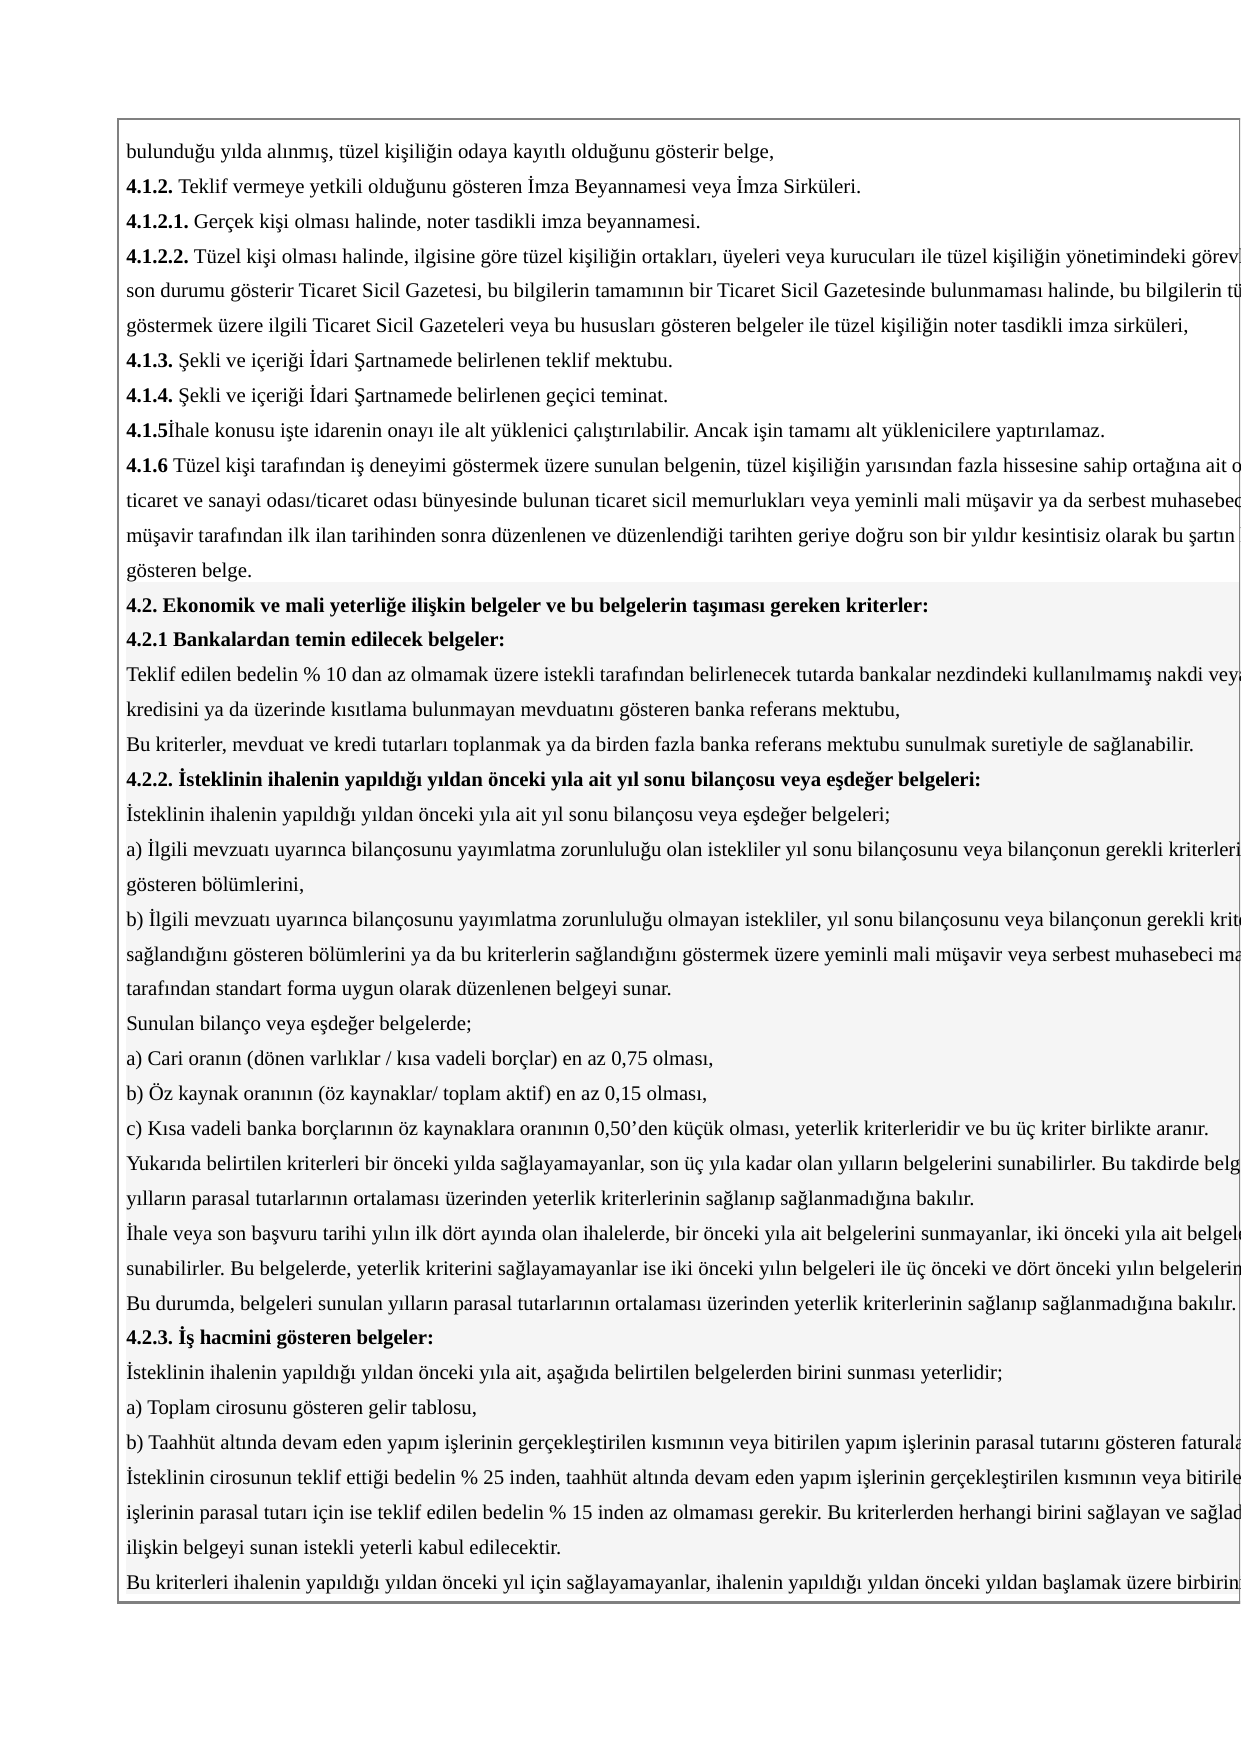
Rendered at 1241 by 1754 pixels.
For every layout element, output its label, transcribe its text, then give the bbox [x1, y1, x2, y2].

table_header 4.2. Ekonomik ve mali yeterliğe ilişkin belgeler ve bu belgelerin taşıması gereken kriterler: [126, 582, 1239, 617]
table_cell Teklif edilen bedelin % 10 dan az olmamak üzere istekli tarafından belirlenecek tutarda bankalar nezdindeki kullanılmamış nakdi veya gayrinakdi kredisini ya da üzerinde kısıtlama bulunmayan mevduatını gösteren banka referans mektubu, Bu kriterler, mevduat ve kredi tutarları toplanmak ya da birden fazla banka referans mektubu sunulmak suretiyle de sağlanabilir. [126, 651, 1239, 756]
table_header T.C. BAŞBAKANLIK TOPLU KONUT İDARESİ BAŞKANLIĞI İHALE İLANI YAPIM İŞİ YAPTIRILACAKTIR. Toplu Konut İdaresi Başkanlığı Toplu Konut İdaresi Başkanlığı T.C. BAŞBAKANLIK TOPLU KONUT İDARESİ BAŞKANLIĞI-TOKİ Samsun İli Ladik İlçesi 2 Etap 143 Adet Konut ve Büfe İnşaatı ile Altyapı ve Çevre Düzenlemesi İşi yapım işi 4734 sayılı Kamu İhale Kanununun 19 uncu maddesine göre açık ihale usulü ile ihale edilecektir. İhaleye ilişkin ayrıntılı bilgiler aşağıda yer almaktadır. 2-İhale konusu yapım işinin 3- İhalenin 4. İhaleye katılabilme şartları ve istenilen belgeler ile yeterlik değerlendirmesinde uygulanacak kriterler: 4.1. İhaleye katılma şartları ve istenilen belgeler: 4.1.1. Mevzuatı gereği kayıtlı olduğu Ticaret ve/veya Sanayi Odası ya da Esnaf ve Sanatkarlar Odası veya ilgili Meslek Odası Belgesi. 4.1.1.1. Gerçek kişi olması halinde, kayıtlı olduğu ticaret ve/veya sanayi odasından ya da esnaf ve sânatkar odasından veya ilgili meslek odasından, ilk ilan veya ihale tarihinin içinde bulunduğu yılda alınmış, odaya kayıtlı olduğunu gösterir belge, 4.1.1.2. Tüzel kişi olması halinde, ilgili mevzuatı gereği kayıtlı bulunduğu Ticaret ve/veya Sanayi Odasından, ilk ilan veya ihale tarihinin içinde bulunduğu yılda alınmış, tüzel kişiliğin odaya kayıtlı olduğunu gösterir belge, 4.1.2. Teklif vermeye yetkili olduğunu gösteren İmza Beyannamesi veya İmza Sirküleri. 4.1.2.1. Gerçek kişi olması halinde, noter tasdikli imza beyannamesi. 4.1.2.2. Tüzel kişi olması halinde, ilgisine göre tüzel kişiliğin ortakları, üyeleri veya kurucuları ile tüzel kişiliğin yönetimindeki görevlileri belirten son durumu gösterir Ticaret Sicil Gazetesi, bu bilgilerin tamamının bir Ticaret Sicil Gazetesinde bulunmaması halinde, bu bilgilerin tümünü göstermek üzere ilgili Ticaret Sicil Gazeteleri veya bu hususları gösteren belgeler ile tüzel kişiliğin noter tasdikli imza sirküleri, 4.1.3. Şekli ve içeriği İdari Şartnamede belirlenen teklif mektubu. 4.1.4. Şekli ve içeriği İdari Şartnamede belirlenen geçici teminat. 4.1.5İhale konusu işte idarenin onayı ile alt yüklenici çalıştırılabilir. Ancak işin tamamı alt yüklenicilere yaptırılamaz. 4.1.6 Tüzel kişi tarafından iş deneyimi göstermek üzere sunulan belgenin, tüzel kişiliğin yarısından fazla hissesine sahip ortağına ait olması halinde, ticaret ve sanayi odası/ticaret odası bünyesinde bulunan ticaret sicil memurlukları veya yeminli mali müşavir ya da serbest muhasebeci mali müşavir tarafından ilk ilan tarihinden sonra düzenlenen ve düzenlendiği tarihten geriye doğru son bir yıldır kesintisiz olarak bu şartın korunduğunu gösteren belge. 5.Ekonomik açıdan en avantajlı teklif sadece fiyat esasına göre belirlenecektir. 6. İhaleye sadece yerli istekliler katılabilecektir. 7. İhale dokümanının görülmesi ve satın alınması: 7.1. İhale dokümanı, idarenin adresinde görülebilir ve 250 TRY (Türk Lirası) karşılığı T.C.Başbakanlık Toplu Konut İdaresi Başkanlığıadresinden satın alınabilir. 7.2. İhaleye teklif verecek olanların ihale dokümanını satın almaları zorunludur. 8. Teklifler, ihale tarih ve saatine kadar T.C.Başbakanlık Toplu Konut İdaresi Başkanlığı Bilkent Plaza B1 Blok Bilkent 06800 ÇANKAYA/ ANKARA adresine elden teslim edilebileceği gibi, aynı adrese iadeli taahhütlü posta vasıtasıyla da gönderilebilir. 9. İstekliler tekliflerini, anahtar teslimi götürü bedel üzerinden verecektir. İhale sonucu, üzerine ihale yapılan istekliyle anahtar teslimi götürü bedel sözleşme imzalanacaktır. Bu ihalede, işin tamamı için teklif verilecektir. 10. İstekliler teklif ettikleri bedelin %3’ünden az olmamak üzere kendi belirleyecekleri tutarda geçici teminat vereceklerdir. 11. Verilen tekliflerin geçerlilik süresi, ihale tarihinden itibaren 120 (yüzyirmi) takvim günüdür. 12. Konsorsiyum olarak ihaleye teklif verilemez. 13. Diğer hususlar: İhalede Uygulanacak Sınır Değer Katsayısı (N) : 0,95 [119, 120, 1239, 1601]
table_cell 4.2.1 Bankalardan temin edilecek belgeler: [126, 617, 1239, 651]
table_cell 4.2.2. İsteklinin ihalenin yapıldığı yıldan önceki yıla ait yıl sonu bilançosu veya eşdeğer belgeleri: [126, 756, 1239, 791]
table_cell 4.2.3. İş hacmini gösteren belgeler: [126, 1315, 1239, 1349]
table_cell İsteklinin ihalenin yapıldığı yıldan önceki yıla ait yıl sonu bilançosu veya eşdeğer belgeleri; a) İlgili mevzuatı uyarınca bilançosunu yayımlatma zorunluluğu olan istekliler yıl sonu bilançosunu veya bilançonun gerekli kriterlerin sağlandığını gösteren bölümlerini, b) İlgili mevzuatı uyarınca bilançosunu yayımlatma zorunluluğu olmayan istekliler, yıl sonu bilançosunu veya bilançonun gerekli kriterlerin sağlandığını gösteren bölümlerini ya da bu kriterlerin sağlandığını göstermek üzere yeminli mali müşavir veya serbest muhasebeci mali müşavir tarafından standart forma uygun olarak düzenlenen belgeyi sunar. Sunulan bilanço veya eşdeğer belgelerde; a) Cari oranın (dönen varlıklar / kısa vadeli borçlar) en az 0,75 olması, b) Öz kaynak oranının (öz kaynaklar/ toplam aktif) en az 0,15 olması, c) Kısa vadeli banka borçlarının öz kaynaklara oranının 0,50’den küçük olması, yeterlik kriterleridir ve bu üç kriter birlikte aranır. Yukarıda belirtilen kriterleri bir önceki yılda sağlayamayanlar, son üç yıla kadar olan yılların belgelerini sunabilirler. Bu takdirde belgeleri sunulan yılların parasal tutarlarının ortalaması üzerinden yeterlik kriterlerinin sağlanıp sağlanmadığına bakılır. İhale veya son başvuru tarihi yılın ilk dört ayında olan ihalelerde, bir önceki yıla ait belgelerini sunmayanlar, iki önceki yıla ait belgelerini sunabilirler. Bu belgelerde, yeterlik kriterini sağlayamayanlar ise iki önceki yılın belgeleri ile üç önceki ve dört önceki yılın belgelerini sunabilirler. Bu durumda, belgeleri sunulan yılların parasal tutarlarının ortalaması üzerinden yeterlik kriterlerinin sağlanıp sağlanmadığına bakılır. [126, 791, 1239, 1314]
table_cell İsteklinin ihalenin yapıldığı yıldan önceki yıla ait, aşağıda belirtilen belgelerden birini sunması yeterlidir; a) Toplam cirosunu gösteren gelir tablosu, b) Taahhüt altında devam eden yapım işlerinin gerçekleştirilen kısmının veya bitirilen yapım işlerinin parasal tutarını gösteren faturalar. İsteklinin cirosunun teklif ettiği bedelin % 25 inden, taahhüt altında devam eden yapım işlerinin gerçekleştirilen kısmının veya bitirilen yapım işlerinin parasal tutarı için ise teklif edilen bedelin % 15 inden az olmaması gerekir. Bu kriterlerden herhangi birini sağlayan ve sağladığı kritere ilişkin belgeyi sunan istekli yeterli kabul edilecektir. Bu kriterleri ihalenin yapıldığı yıldan önceki yıl için sağlayamayanlar, ihalenin yapıldığı yıldan önceki yıldan başlamak üzere birbirini takip eden son altı yıla kadarki belgelerini sunabilirler. Bu takdirde, belgeleri sunulan yılların parasal tutarlarının ortalaması üzerinden yeterlik kriterlerinin sağlanıp sağlanmadığına bakılır. İhale veya son başvuru tarihi yılın ilk dört ayında olan ihalelerde, bir önceki yıla ait gelir tablosunu sunmayanlar bakımından iki önceki yıl, ihalenin yapıldığı yıldan bir önceki yıl olarak kabul edilir. Bu gelir tablosu itibariyle yeterlik şartının sağlanamaması halinde ise, iki önceki yıl, ihalenin yapıldığı yıldan bir önceki yıl olarak kabul edilmek üzere son altı yıla kadarki gelir tabloları sunulabilir ve bu durumda gelir tabloları sunulan yılların parasal tutarlarının ortalaması üzerinden yeterlik kriterlerinin sağlanıp sağlanmadığına bakılır. [126, 1349, 1239, 1594]
